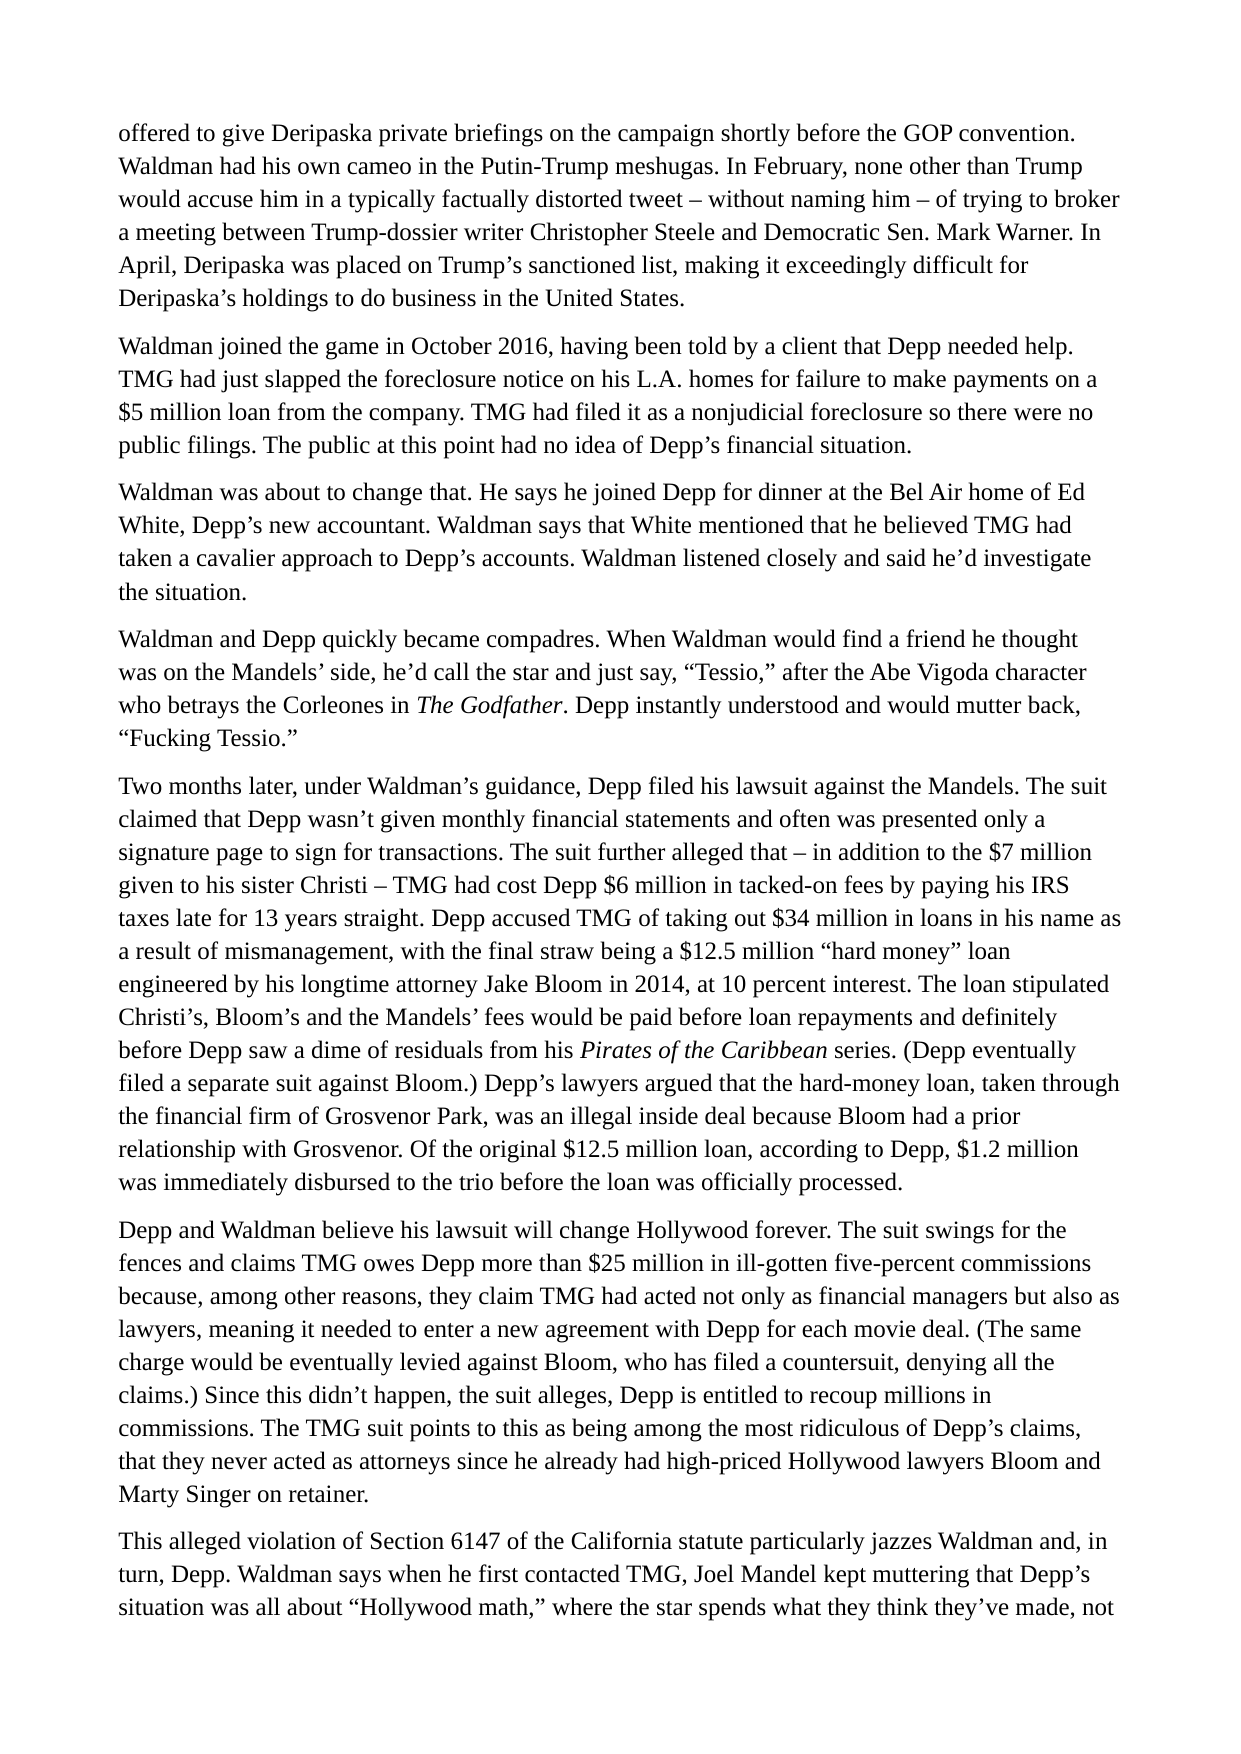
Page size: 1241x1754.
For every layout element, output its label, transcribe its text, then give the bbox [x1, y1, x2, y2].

text offered to give Deripaska private briefings on the campaign shortly before the GOP convention. Waldman had his own cameo in the Putin-Trump meshugas. In February, none other than Trump would accuse him in a typically factually distorted tweet – without naming him – of trying to broker a meeting between Trump-dossier writer Christopher Steele and Democratic Sen. Mark Warner. In April, Deripaska was placed on Trump’s sanctioned list, making it exceedingly difficult for Deripaska’s holdings to do business in the United States. [118, 118, 1122, 312]
text Waldman joined the game in October 2016, having been told by a client that Depp needed help. TMG had just slapped the foreclosure notice on his L.A. homes for failure to make payments on a $5 million loan from the company. TMG had filed it as a nonjudicial foreclosure so there were no public filings. The public at this point had no idea of Depp’s financial situation. [118, 331, 1122, 459]
text This alleged violation of Section 6147 of the California statute particularly jazzes Waldman and, in turn, Depp. Waldman says when he first contacted TMG, Joel Mandel kept muttering that Depp’s situation was all about “Hollywood math,” where the star spends what they think they’ve made, not [118, 1526, 1122, 1621]
text Two months later, under Waldman’s guidance, Depp filed his lawsuit against the Mandels. The suit claimed that Depp wasn’t given monthly financial statements and often was presented only a signature page to sign for transactions. The suit further alleged that – in addition to the $7 million given to his sister Christi – TMG had cost Depp $6 million in tacked-on fees by paying his IRS taxes late for 13 years straight. Depp accused TMG of taking out $34 million in loans in his name as a result of mismanagement, with the final straw being a $12.5 million “hard money” loan engineered by his longtime attorney Jake Bloom in 2014, at 10 percent interest. The loan stipulated Christi’s, Bloom’s and the Mandels’ fees would be paid before loan repayments and definitely before Depp saw a dime of residuals from his Pirates of the Caribbean series. (Depp eventually filed a separate suit against Bloom.) Depp’s lawyers argued that the hard-money loan, taken through the financial firm of Grosvenor Park, was an illegal inside deal because Bloom had a prior relationship with Grosvenor. Of the original $12.5 million loan, according to Depp, $1.2 million was immediately disbursed to the trio before the loan was officially processed. [118, 771, 1122, 1196]
text Depp and Waldman believe his lawsuit will change Hollywood forever. The suit swings for the fences and claims TMG owes Depp more than $25 million in ill-gotten five-percent commissions because, among other reasons, they claim TMG had acted not only as financial managers but also as lawyers, meaning it needed to enter a new agreement with Depp for each movie deal. (The same charge would be eventually levied against Bloom, who has filed a countersuit, denying all the claims.) Since this didn’t happen, the suit alleges, Depp is entitled to recoup millions in commissions. The TMG suit points to this as being among the most ridiculous of Depp’s claims, that they never acted as attorneys since he already had high-priced Hollywood lawyers Bloom and Marty Singer on retainer. [118, 1215, 1122, 1508]
text Waldman was about to change that. He says he joined Depp for dinner at the Bel Air home of Ed White, Depp’s new accountant. Waldman says that White mentioned that he believed TMG had taken a cavalier approach to Depp’s accounts. Waldman listened closely and said he’d investigate the situation. [118, 477, 1122, 605]
text Waldman and Depp quickly became compadres. When Waldman would find a friend he thought was on the Mandels’ side, he’d call the star and just say, “Tessio,” after the Abe Vigoda character who betrays the Corleones in The Godfather. Depp instantly understood and would mutter back, “Fucking Tessio.” [118, 624, 1122, 752]
